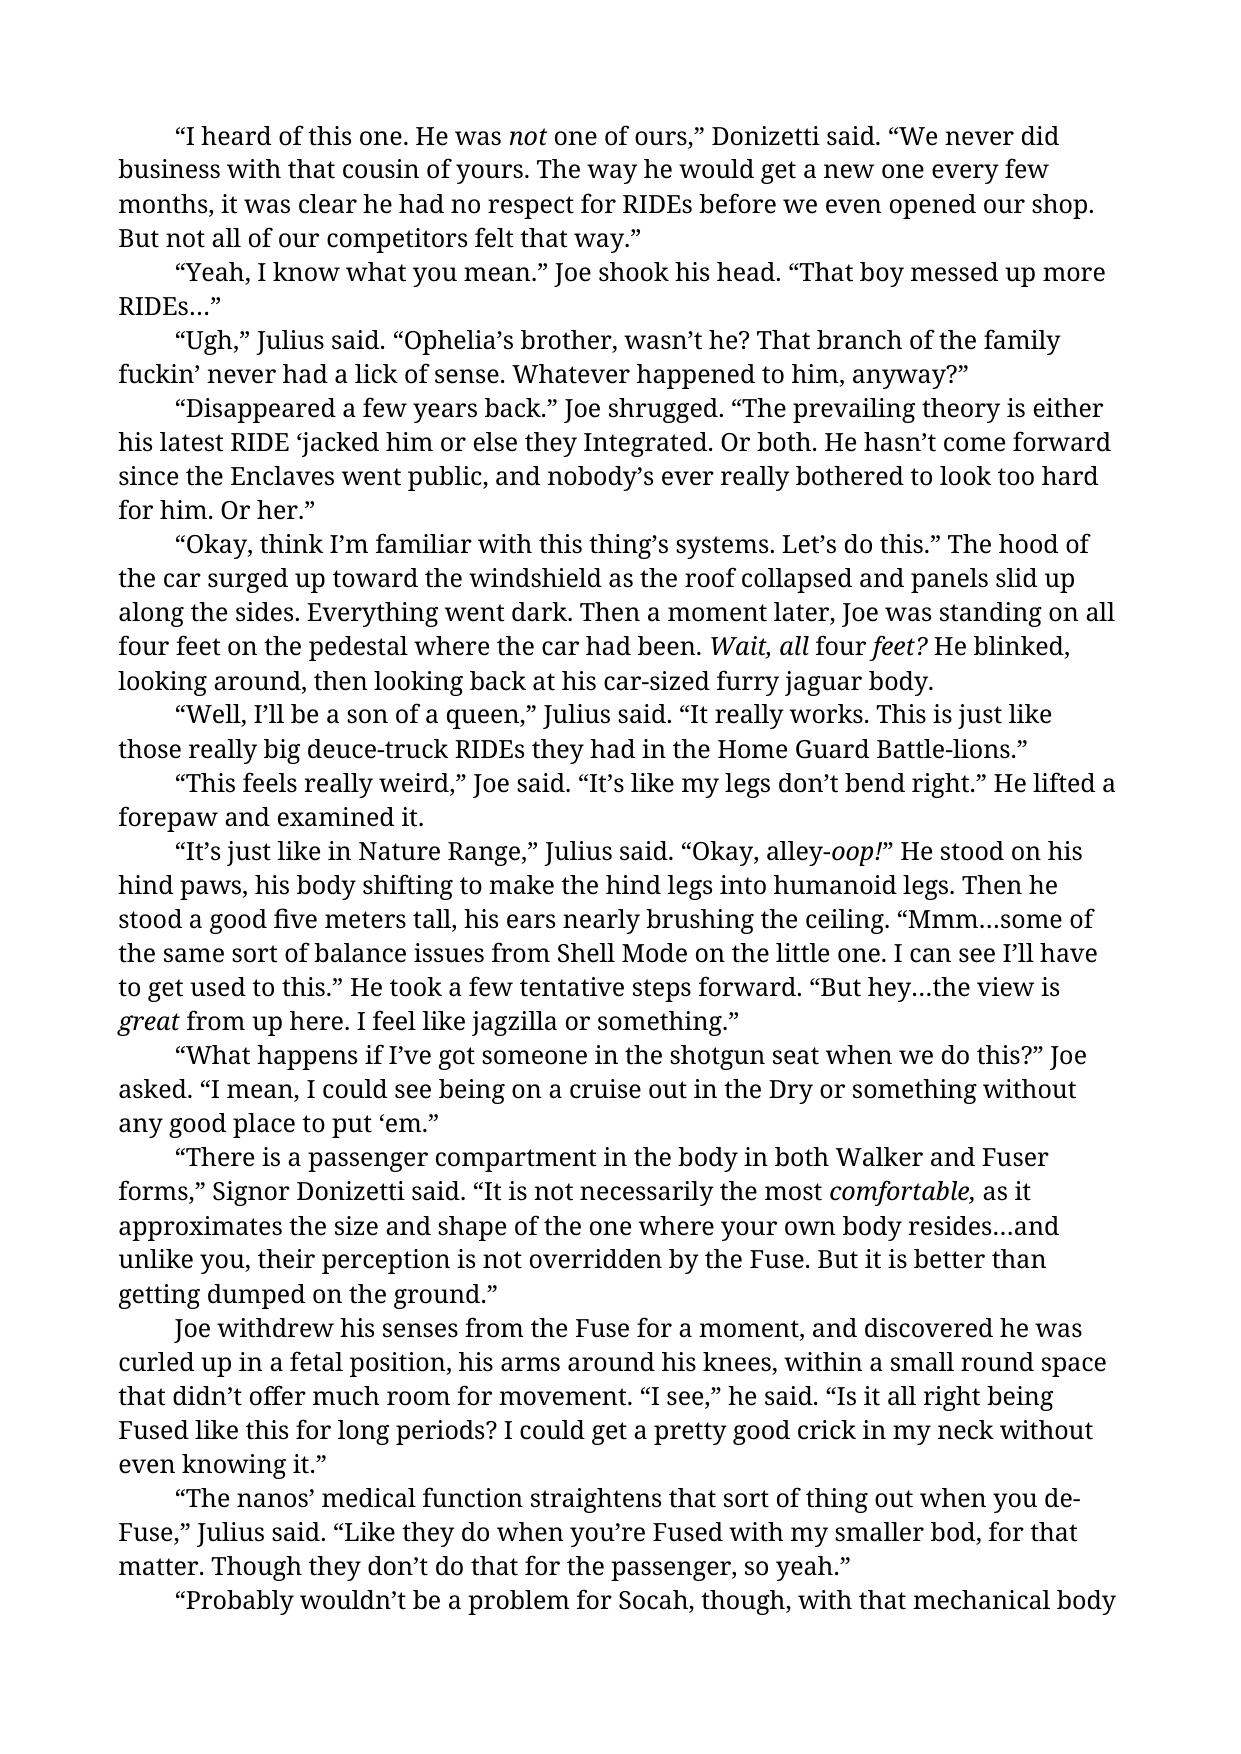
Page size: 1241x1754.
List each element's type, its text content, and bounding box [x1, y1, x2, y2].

text “Okay, think I’m familiar with this thing’s systems. Let’s do this.” The hood of the car surged up toward the windshield as the roof collapsed and panels slid up along the sides. Everything went dark. Then a moment later, Joe was standing on all four feet on the pedestal where the car had been. Wait, all four feet? He blinked, looking around, then looking back at his car-sized furry jaguar body. [118, 527, 1122, 697]
text “The nanos’ medical function straightens that sort of thing out when you de-Fuse,” Julius said. “Like they do when you’re Fused with my smaller bod, for that matter. Though they don’t do that for the passenger, so yeah.” [118, 1481, 1122, 1583]
text “What happens if I’ve got someone in the shotgun seat when we do this?” Joe asked. “I mean, I could see being on a cruise out in the Dry or something without any good place to put ‘em.” [118, 1038, 1122, 1140]
text “Yeah, I know what you mean.” Joe shook his head. “That boy messed up more RIDEs…” [118, 254, 1122, 322]
text “I heard of this one. He was not one of ours,” Donizetti said. “We never did business with that cousin of yours. The way he would get a new one every few months, it was clear he had no respect for RIDEs before we even opened our shop. But not all of our competitors felt that way.” [118, 118, 1122, 254]
text “This feels really weird,” Joe said. “It’s like my legs don’t bend right.” He lifted a forepaw and examined it. [118, 765, 1122, 833]
text “There is a passenger compartment in the body in both Walker and Fuser forms,” Signor Donizetti said. “It is not necessarily the most comfortable, as it approximates the size and shape of the one where your own body resides…and unlike you, their perception is not overridden by the Fuse. But it is better than getting dumped on the ground.” [118, 1140, 1122, 1310]
text “Ugh,” Julius said. “Ophelia’s brother, wasn’t he? That branch of the family fuckin’ never had a lick of sense. Whatever happened to him, anyway?” [118, 322, 1122, 391]
text “It’s just like in Nature Range,” Julius said. “Okay, alley-oop!” He stood on his hind paws, his body shifting to make the hind legs into humanoid legs. Then he stood a good five meters tall, his ears nearly brushing the ceiling. “Mmm…some of the same sort of balance issues from Shell Mode on the little one. I can see I’ll have to get used to this.” He took a few tentative steps forward. “But hey…the view is great from up here. I feel like jagzilla or something.” [118, 833, 1122, 1038]
text “Probably wouldn’t be a problem for Socah, though, with that mechanical body [118, 1583, 1122, 1617]
text “Well, I’ll be a son of a queen,” Julius said. “It really works. This is just like those really big deuce-truck RIDEs they had in the Home Guard Battle-lions.” [118, 697, 1122, 765]
text Joe withdrew his senses from the Fuse for a moment, and discovered he was curled up in a fetal position, his arms around his knees, within a small round space that didn’t offer much room for movement. “I see,” he said. “Is it all right being Fused like this for long periods? I could get a pretty good crick in my neck without even knowing it.” [118, 1310, 1122, 1481]
text “Disappeared a few years back.” Joe shrugged. “The prevailing theory is either his latest RIDE ‘jacked him or else they Integrated. Or both. He hasn’t come forward since the Enclaves went public, and nobody’s ever really bothered to look too hard for him. Or her.” [118, 391, 1122, 527]
